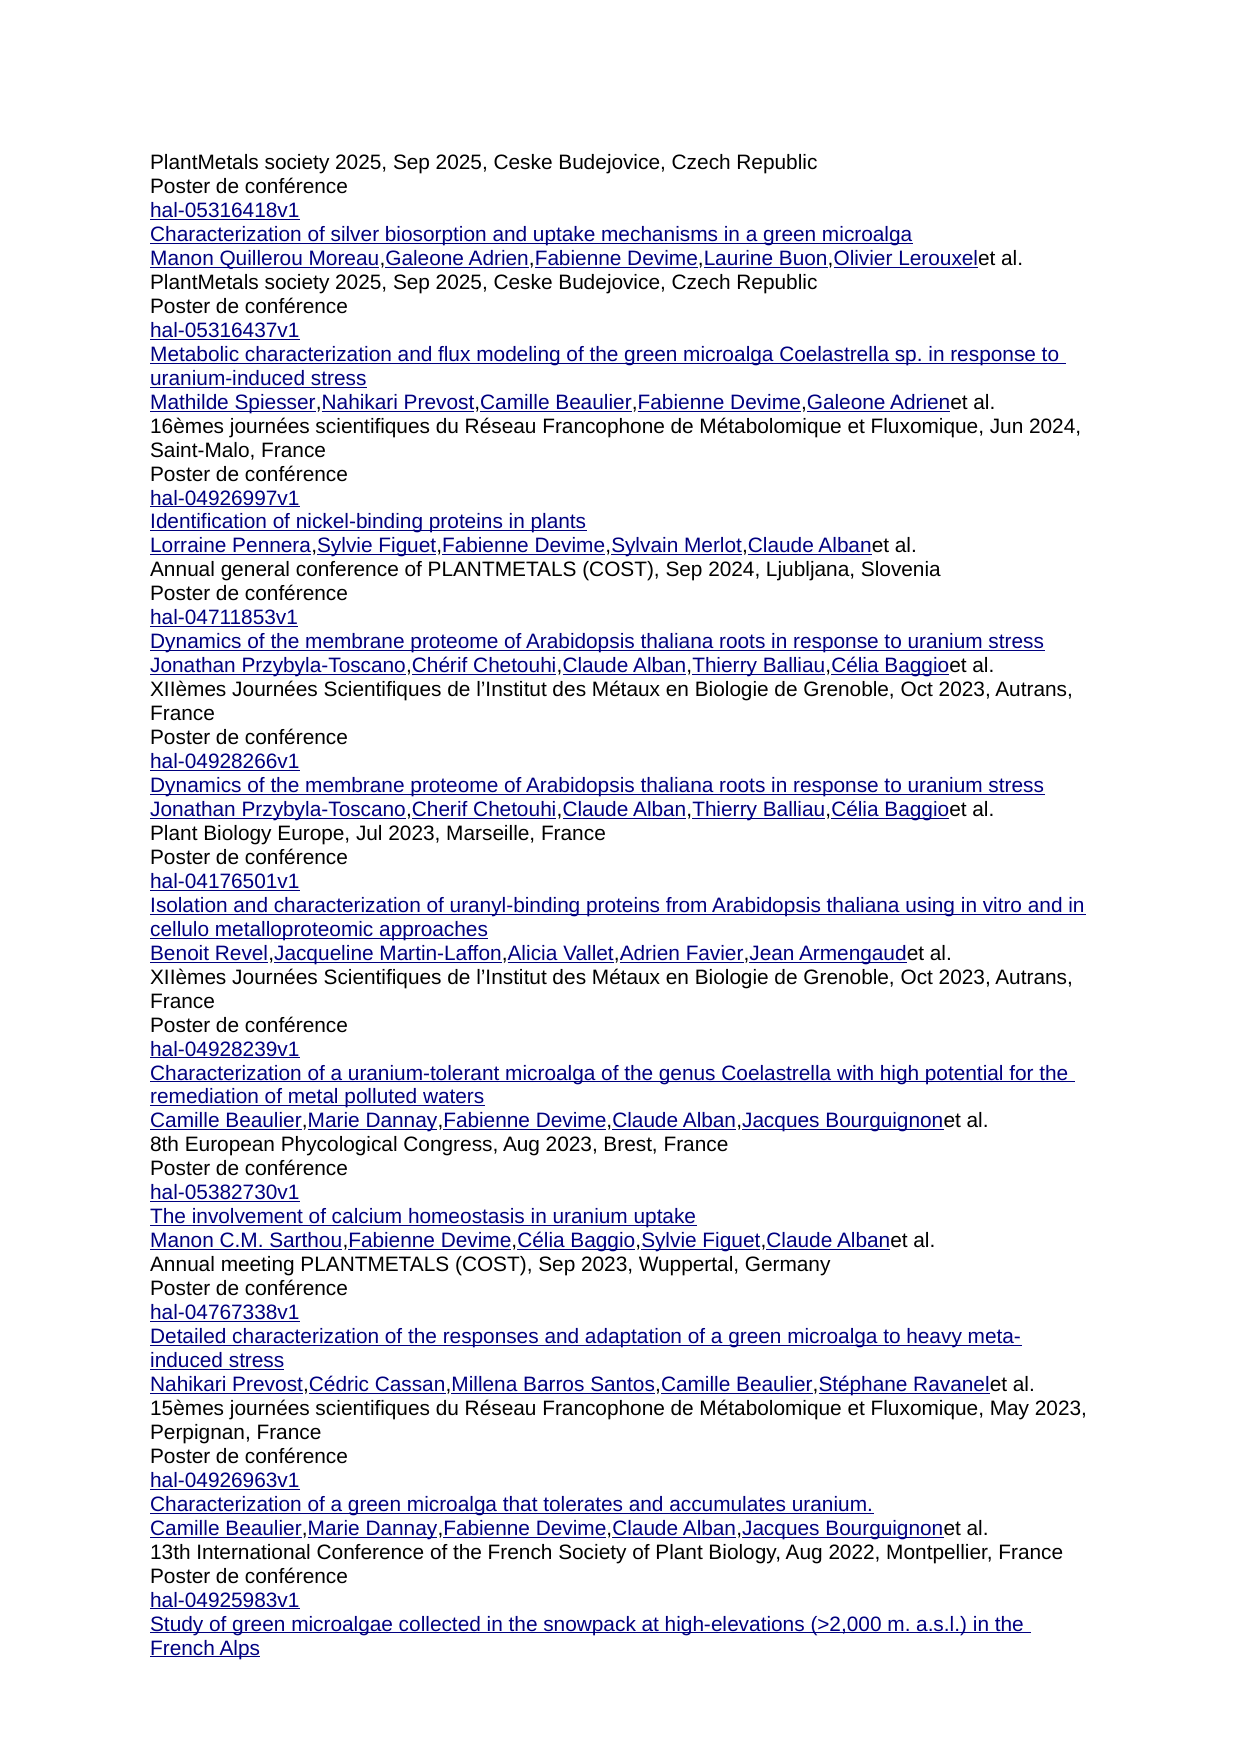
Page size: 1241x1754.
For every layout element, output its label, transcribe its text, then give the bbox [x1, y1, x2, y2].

table_cell Characterization of a green microalga that tolerates and accumulates uranium. Camille Beaulier,Marie Dannay,Fabienne Devime,Claude Alban,Jacques Bourguignonet al. 13th International Conference of the French Society of Plant Biology, Aug 2022, Montpellier, France Poster de conférence hal-04925983v1 [150, 1492, 1090, 1611]
table_header PlantMetals society 2025, Sep 2025, Ceske Budejovice, Czech Republic Poster de conférence hal-05316418v1 [150, 150, 1090, 222]
table_cell The involvement of calcium homeostasis in uranium uptake Manon C.M. Sarthou,Fabienne Devime,Célia Baggio,Sylvie Figuet,Claude Albanet al. Annual meeting PLANTMETALS (COST), Sep 2023, Wuppertal, Germany Poster de conférence hal-04767338v1 [150, 1204, 1090, 1324]
table_cell Dynamics of the membrane proteome of Arabidopsis thaliana roots in response to uranium stress Jonathan Przybyla-Toscano,Cherif Chetouhi,Claude Alban,Thierry Balliau,Célia Baggioet al. Plant Biology Europe, Jul 2023, Marseille, France Poster de conférence hal-04176501v1 [150, 773, 1090, 893]
table_cell Detailed characterization of the responses and adaptation of a green microalga to heavy meta-induced stress Nahikari Prevost,Cédric Cassan,Millena Barros Santos,Camille Beaulier,Stéphane Ravanelet al. 15èmes journées scientifiques du Réseau Francophone de Métabolomique et Fluxomique, May 2023, Perpignan, France Poster de conférence hal-04926963v1 [150, 1324, 1090, 1492]
table_cell Dynamics of the membrane proteome of Arabidopsis thaliana roots in response to uranium stress Jonathan Przybyla-Toscano,Chérif Chetouhi,Claude Alban,Thierry Balliau,Célia Baggioet al. XIIèmes Journées Scientifiques de l’Institut des Métaux en Biologie de Grenoble, Oct 2023, Autrans, France Poster de conférence hal-04928266v1 [150, 629, 1090, 773]
table_cell Identification of nickel-binding proteins in plants Lorraine Pennera,Sylvie Figuet,Fabienne Devime,Sylvain Merlot,Claude Albanet al. Annual general conference of PLANTMETALS (COST), Sep 2024, Ljubljana, Slovenia Poster de conférence hal-04711853v1 [150, 509, 1090, 629]
table_cell Metabolic characterization and flux modeling of the green microalga Coelastrella sp. in response to uranium-induced stress Mathilde Spiesser,Nahikari Prevost,Camille Beaulier,Fabienne Devime,Galeone Adrienet al. 16èmes journées scientifiques du Réseau Francophone de Métabolomique et Fluxomique, Jun 2024, Saint-Malo, France Poster de conférence hal-04926997v1 [150, 342, 1090, 509]
table_cell Characterization of a uranium-tolerant microalga of the genus Coelastrella with high potential for the remediation of metal polluted waters Camille Beaulier,Marie Dannay,Fabienne Devime,Claude Alban,Jacques Bourguignonet al. 8th European Phycological Congress, Aug 2023, Brest, France Poster de conférence hal-05382730v1 [150, 1060, 1090, 1204]
table_cell Isolation and characterization of uranyl-binding proteins from Arabidopsis thaliana using in vitro and in cellulo metalloproteomic approaches Benoit Revel,Jacqueline Martin-Laffon,Alicia Vallet,Adrien Favier,Jean Armengaudet al. XIIèmes Journées Scientifiques de l’Institut des Métaux en Biologie de Grenoble, Oct 2023, Autrans, France Poster de conférence hal-04928239v1 [150, 893, 1090, 1060]
table_cell Study of green microalgae collected in the snowpack at high-elevations (>2,000 m. a.s.l.) in the French Alps [150, 1611, 1090, 1659]
table_cell Characterization of silver biosorption and uptake mechanisms in a green microalga Manon Quillerou Moreau,Galeone Adrien,Fabienne Devime,Laurine Buon,Olivier Lerouxelet al. PlantMetals society 2025, Sep 2025, Ceske Budejovice, Czech Republic Poster de conférence hal-05316437v1 [150, 222, 1090, 342]
